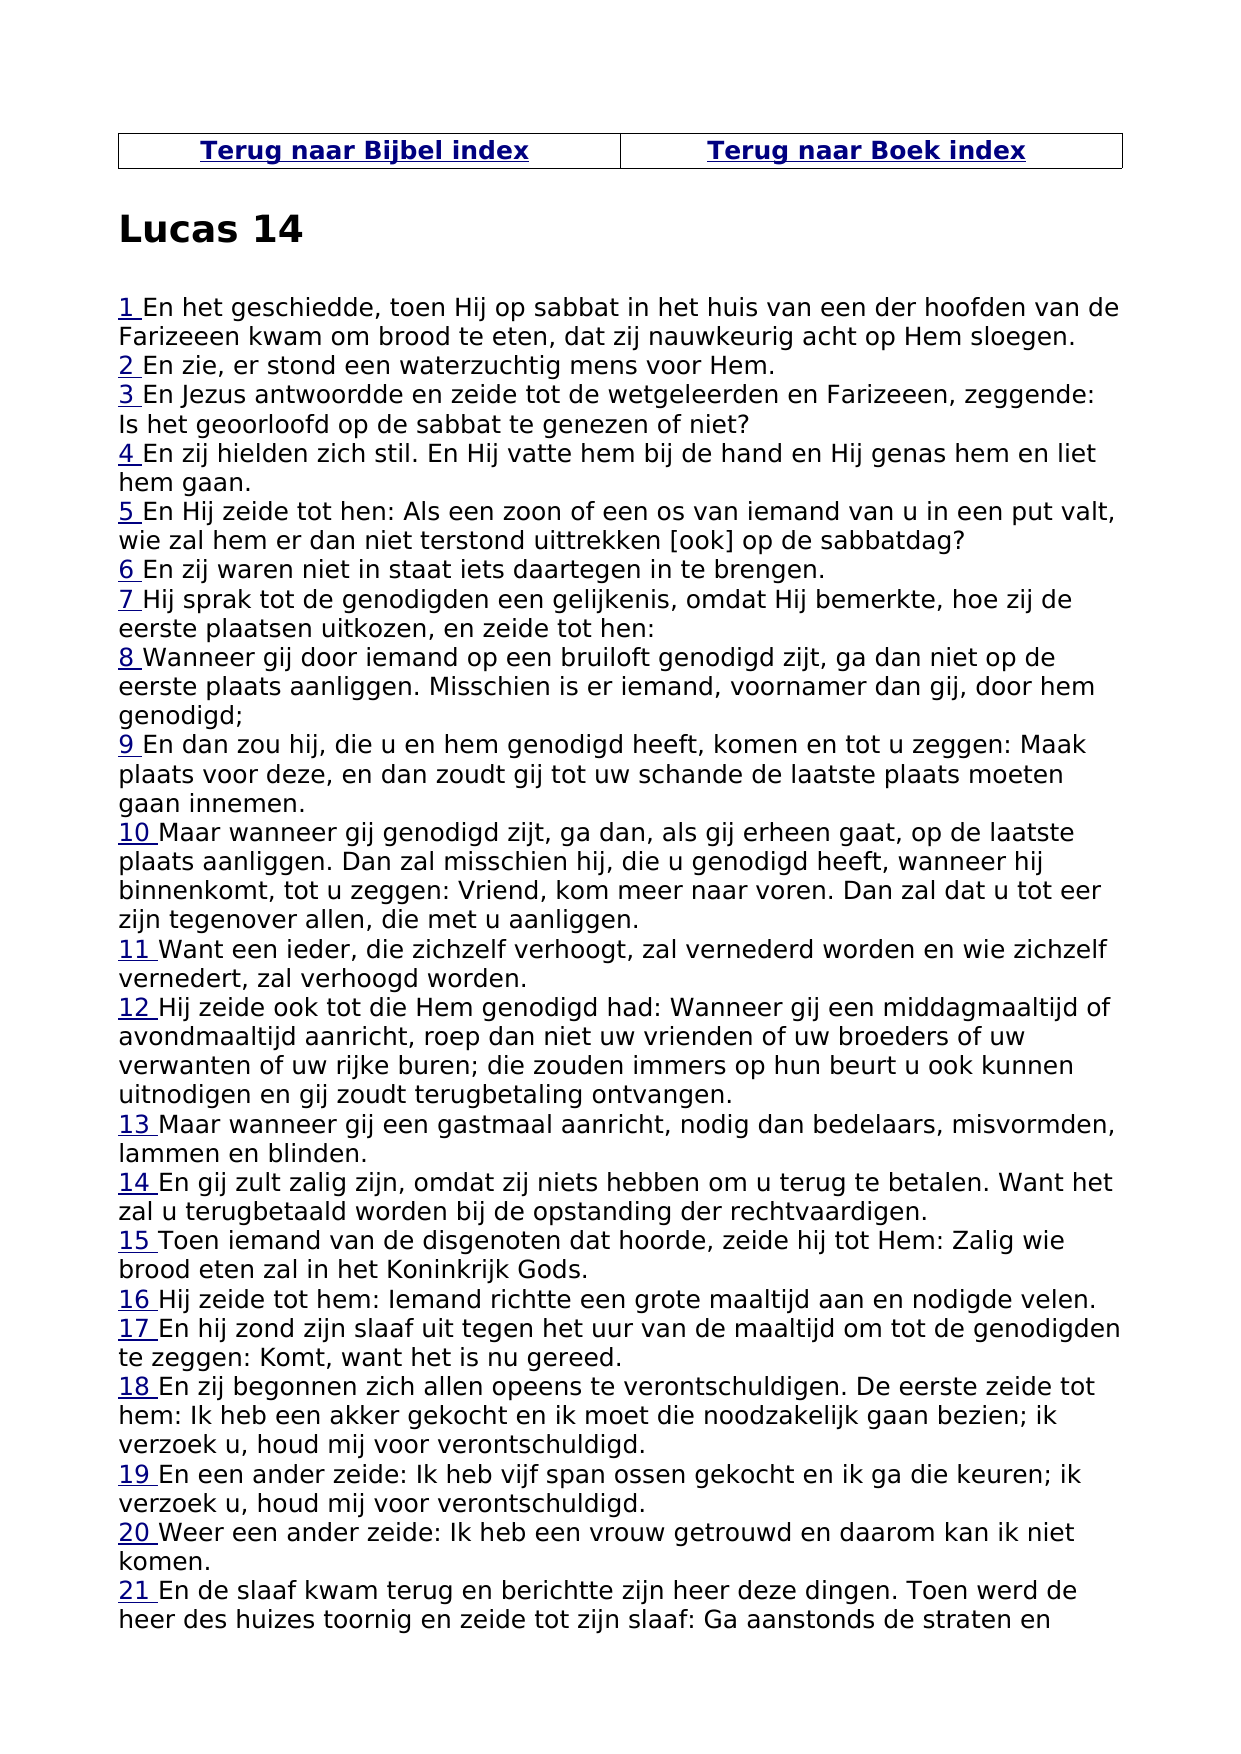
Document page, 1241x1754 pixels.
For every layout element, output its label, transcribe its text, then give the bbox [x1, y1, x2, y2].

text 1 En het geschiedde, toen Hij op sabbat in het huis van een der hoofden van de Farizeeen kwam om brood te eten, dat zij nauwkeurig acht op Hem sloegen. 2 En zie, er stond een waterzuchtig mens voor Hem. 3 En Jezus antwoordde en zeide tot de wetgeleerden en Farizeeen, zeggende: Is het geoorloofd op de sabbat te genezen of niet? 4 En zij hielden zich stil. En Hij vatte hem bij de hand en Hij genas hem en liet hem gaan. 5 En Hij zeide tot hen: Als een zoon of een os van iemand van u in een put valt, wie zal hem er dan niet terstond uittrekken [ook] op de sabbatdag? 6 En zij waren niet in staat iets daartegen in te brengen. 7 Hij sprak tot de genodigden een gelijkenis, omdat Hij bemerkte, hoe zij de eerste plaatsen uitkozen, en zeide tot hen: 8 Wanneer gij door iemand op een bruiloft genodigd zijt, ga dan niet op de eerste plaats aanliggen. Misschien is er iemand, voornamer dan gij, door hem genodigd; 9 En dan zou hij, die u en hem genodigd heeft, komen en tot u zeggen: Maak plaats voor deze, en dan zoudt gij tot uw schande de laatste plaats moeten gaan innemen. 10 Maar wanneer gij genodigd zijt, ga dan, als gij erheen gaat, op de laatste plaats aanliggen. Dan zal misschien hij, die u genodigd heeft, wanneer hij binnenkomt, tot u zeggen: Vriend, kom meer naar voren. Dan zal dat u tot eer zijn tegenover allen, die met u aanliggen. 11 Want een ieder, die zichzelf verhoogt, zal vernederd worden en wie zichzelf vernedert, zal verhoogd worden. 12 Hij zeide ook tot die Hem genodigd had: Wanneer gij een middagmaaltijd of avondmaaltijd aanricht, roep dan niet uw vrienden of uw broeders of uw verwanten of uw rijke buren; die zouden immers op hun beurt u ook kunnen uitnodigen en gij zoudt terugbetaling ontvangen. 13 Maar wanneer gij een gastmaal aanricht, nodig dan bedelaars, misvormden, lammen en blinden. 14 En gij zult zalig zijn, omdat zij niets hebben om u terug te betalen. Want het zal u terugbetaald worden bij de opstanding der rechtvaardigen. 15 Toen iemand van de disgenoten dat hoorde, zeide hij tot Hem: Zalig wie brood eten zal in het Koninkrijk Gods. 16 Hij zeide tot hem: Iemand richtte een grote maaltijd aan en nodigde velen. 17 En hij zond zijn slaaf uit tegen het uur van de maaltijd om tot de genodigden te zeggen: Komt, want het is nu gereed. 18 En zij begonnen zich allen opeens te verontschuldigen. De eerste zeide tot hem: Ik heb een akker gekocht en ik moet die noodzakelijk gaan bezien; ik verzoek u, houd mij voor verontschuldigd. 19 En een ander zeide: Ik heb vijf span ossen gekocht en ik ga die keuren; ik verzoek u, houd mij voor verontschuldigd. 20 Weer een ander zeide: Ik heb een vrouw getrouwd en daarom kan ik niet komen. 21 En de slaaf kwam terug en berichtte zijn heer deze dingen. Toen werd de heer des huizes toornig en zeide tot zijn slaaf: Ga aanstonds de straten en [118, 264, 1122, 1635]
table_header Terug naar Bijbel index [119, 134, 620, 168]
subtitle Lucas 14 [118, 208, 1122, 252]
table_header Terug naar Boek index [621, 134, 1122, 168]
